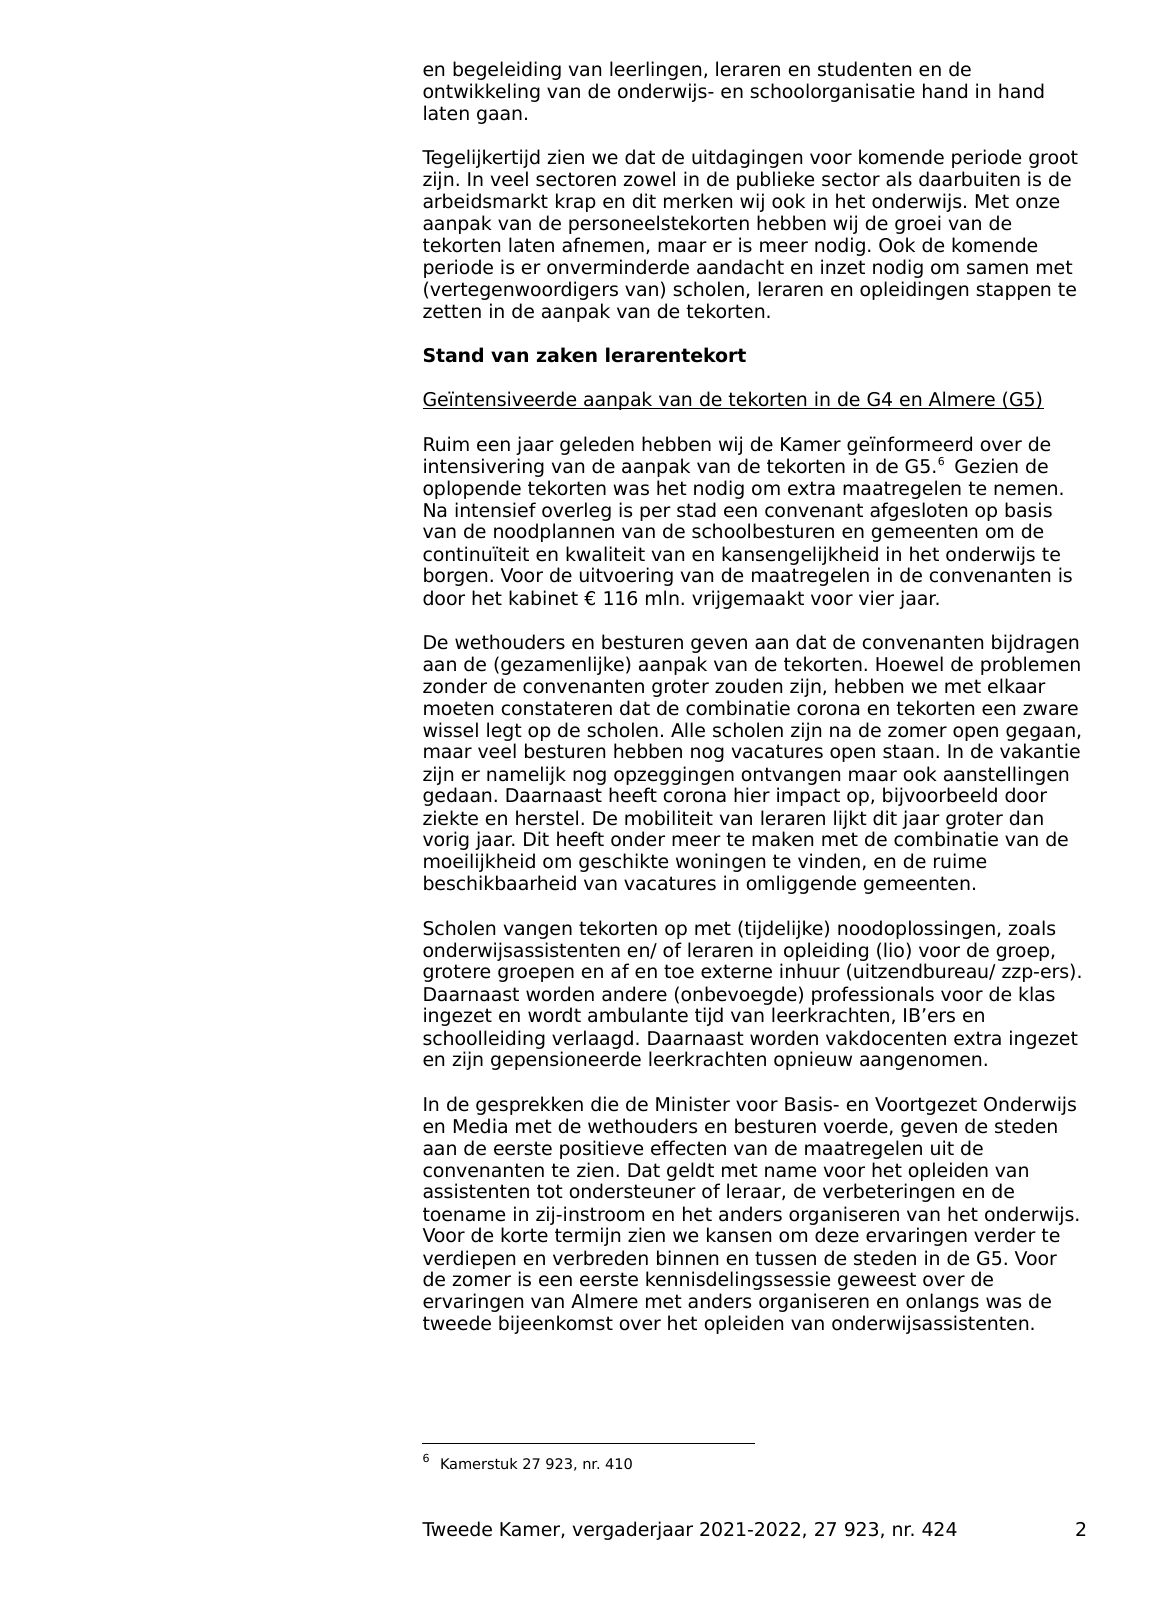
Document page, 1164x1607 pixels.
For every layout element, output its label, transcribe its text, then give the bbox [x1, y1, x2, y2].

text Tegelijkertijd zien we dat de uitdagingen voor komende periode groot zijn. In veel sectoren zowel in de publieke sector als daarbuiten is de arbeidsmarkt krap en dit merken wij ook in het onderwijs. Met onze aanpak van de personeelstekorten hebben wij de groei van de tekorten laten afnemen, maar er is meer nodig. Ook de komende periode is er onverminderde aandacht en inzet nodig om samen met (vertegenwoordigers van) scholen, leraren en opleidingen stappen te zetten in de aanpak van de tekorten. [422, 147, 1087, 323]
text De wethouders en besturen geven aan dat de convenanten bijdragen aan de (gezamenlijke) aanpak van de tekorten. Hoewel de problemen zonder de convenanten groter zouden zijn, hebben we met elkaar moeten constateren dat de combinatie corona en tekorten een zware wissel legt op de scholen. Alle scholen zijn na de zomer open gegaan, maar veel besturen hebben nog vacatures open staan. In de vakantie zijn er namelijk nog opzeggingen ontvangen maar ook aanstellingen gedaan. Daarnaast heeft corona hier impact op, bijvoorbeeld door ziekte en herstel. De mobiliteit van leraren lijkt dit jaar groter dan vorig jaar. Dit heeft onder meer te maken met de combinatie van de moeilijkheid om geschikte woningen te vinden, en de ruime beschikbaarheid van vacatures in omliggende gemeenten. [422, 632, 1087, 895]
subtitle Geïntensiveerde aanpak van de tekorten in de G4 en Almere (G5) [422, 389, 1087, 411]
text Kamerstuk 27 923, nr. 410 [422, 1452, 1087, 1474]
text Scholen vangen tekorten op met (tijdelijke) noodoplossingen, zoals onderwijsassistenten en/ of leraren in opleiding (lio) voor de groep, grotere groepen en af en toe externe inhuur (uitzendbureau/ zzp-ers). Daarnaast worden andere (onbevoegde) professionals voor de klas ingezet en wordt ambulante tijd van leerkrachten, IB’ers en schoolleiding verlaagd. Daarnaast worden vakdocenten extra ingezet en zijn gepensioneerde leerkrachten opnieuw aangenomen. [422, 917, 1087, 1071]
text Ruim een jaar geleden hebben wij de Kamer geïnformeerd over de intensivering van de aanpak van de tekorten in de G5. Gezien de oplopende tekorten was het nodig om extra maatregelen te nemen. Na intensief overleg is per stad een convenant afgesloten op basis van de noodplannen van de schoolbesturen en gemeenten om de continuïteit en kwaliteit van en kansengelijkheid in het onderwijs te borgen. Voor de uitvoering van de maatregelen in de convenanten is door het kabinet € 116 mln. vrijgemaakt voor vier jaar. [422, 433, 1087, 609]
text en begeleiding van leerlingen, leraren en studenten en de ontwikkeling van de onderwijs- en schoolorganisatie hand in hand laten gaan. [422, 59, 1087, 125]
text In de gesprekken die de Minister voor Basis- en Voortgezet Onderwijs en Media met de wethouders en besturen voerde, geven de steden aan de eerste positieve effecten van de maatregelen uit de convenanten te zien. Dat geldt met name voor het opleiden van assistenten tot ondersteuner of leraar, de verbeteringen en de toename in zij-instroom en het anders organiseren van het onderwijs. Voor de korte termijn zien we kansen om deze ervaringen verder te verdiepen en verbreden binnen en tussen de steden in de G5. Voor de zomer is een eerste kennisdelingssessie geweest over de ervaringen van Almere met anders organiseren en onlangs was de tweede bijeenkomst over het opleiden van onderwijsassistenten. [422, 1093, 1087, 1335]
subtitle Stand van zaken lerarentekort [422, 345, 1087, 367]
